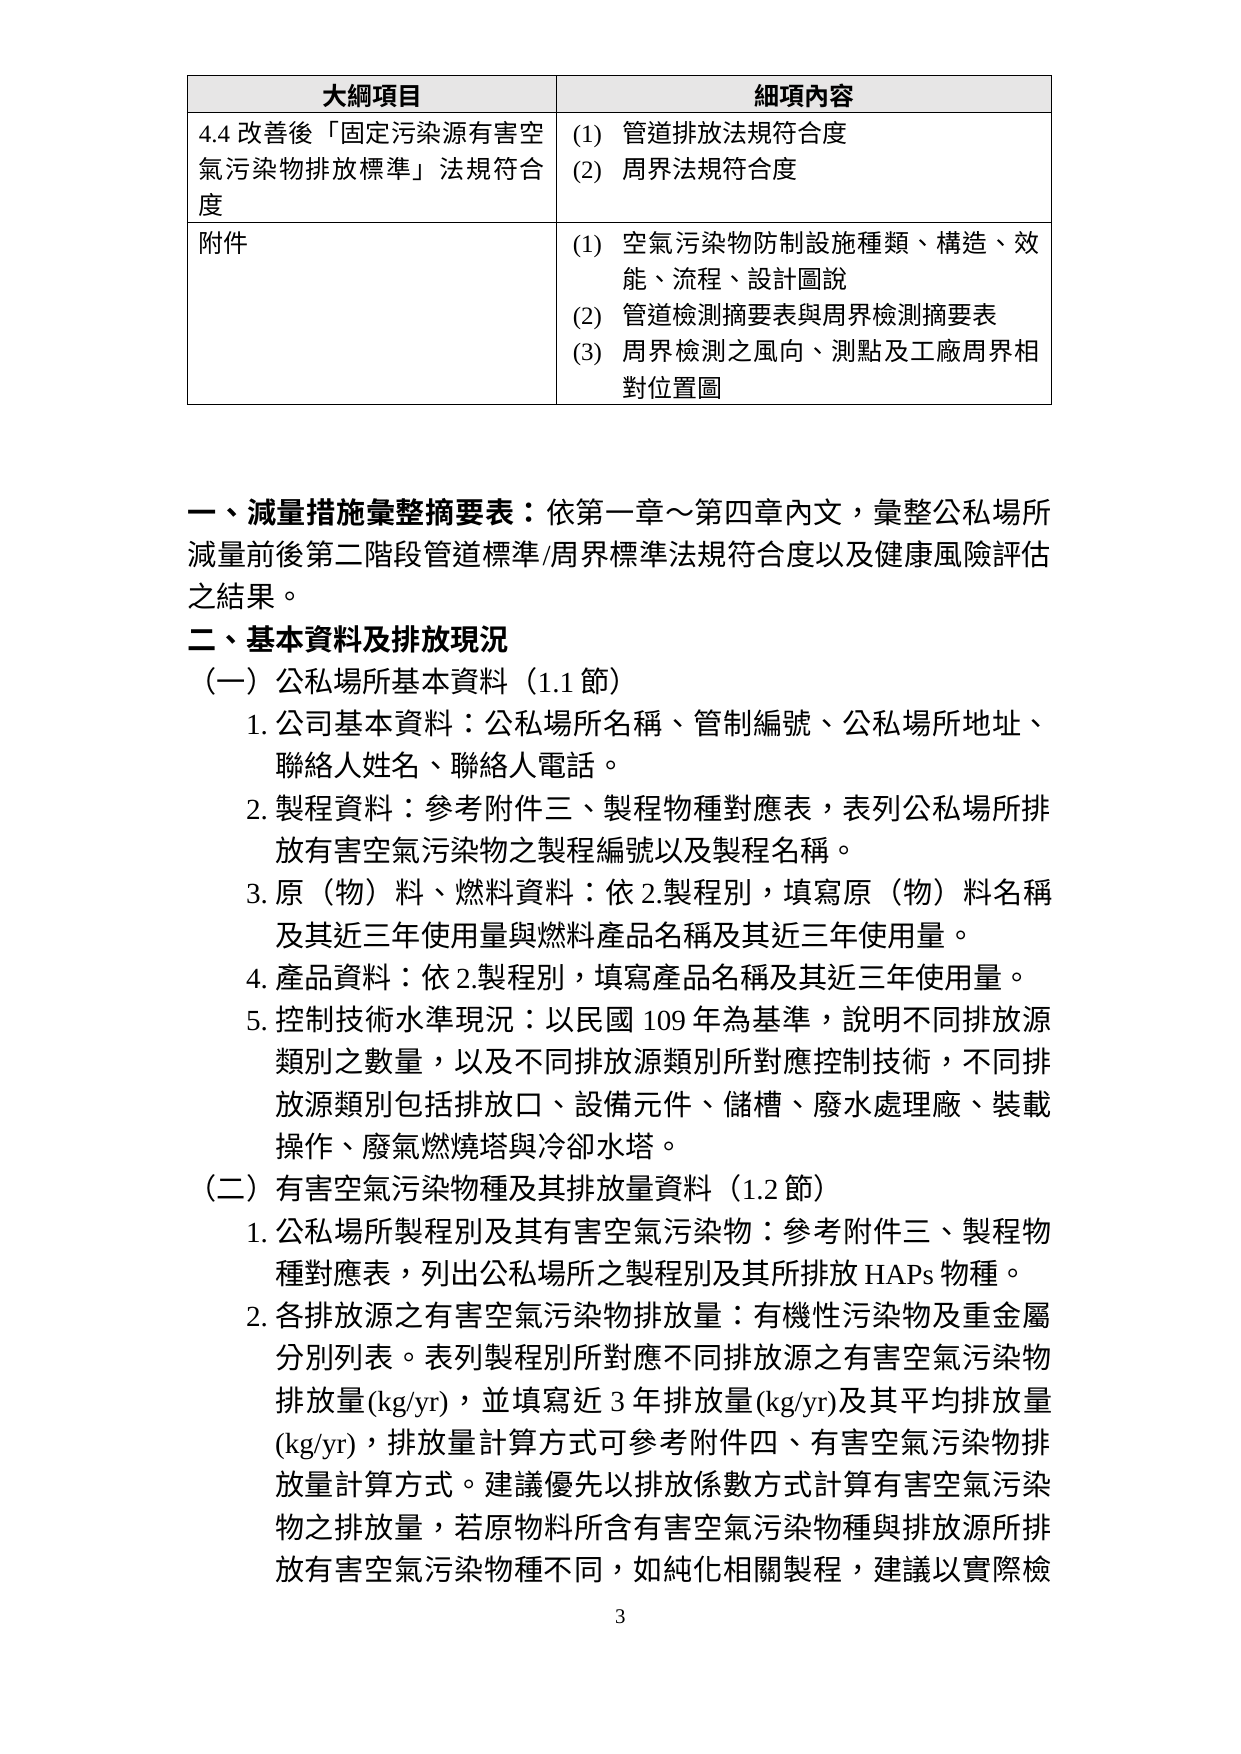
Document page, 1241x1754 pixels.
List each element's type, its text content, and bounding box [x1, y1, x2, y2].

text （二）有害空氣污染物種及其排放量資料（1.2節） [187, 1166, 1053, 1208]
text 二、基本資料及排放現況 [187, 616, 1053, 658]
list 原（物）料、燃料資料：依2.製程別，填寫原（物）料名稱及其近三年使用量與燃料產品名稱及其近三年使用量。 [246, 870, 1053, 954]
list 製程資料：參考附件三、製程物種對應表，表列公私場所排放有害空氣污染物之製程編號以及製程名稱。 [246, 785, 1053, 870]
table_cell 空氣污染物防制設施種類、構造、效能、流程、設計圖說 管道檢測摘要表與周界檢測摘要表 周界檢測之風向、測點及工廠周界相對位置圖 [557, 223, 1051, 404]
table_cell 管道排放法規符合度 周界法規符合度 [557, 113, 1051, 222]
table_cell 附件 [188, 223, 556, 404]
table_cell 4.4 改善後「固定污染源有害空氣污染物排放標準」法規符合度 [188, 113, 556, 222]
table_header 大綱項目 [188, 76, 556, 112]
table_header 細項內容 [557, 76, 1051, 112]
list 公私場所製程別及其有害空氣污染物：參考附件三、製程物種對應表，列出公私場所之製程別及其所排放HAPs物種。 [246, 1208, 1053, 1293]
list 各排放源之有害空氣污染物排放量：有機性污染物及重金屬分別列表。表列製程別所對應不同排放源之有害空氣污染物排放量(kg/yr)，並填寫近3年排放量(kg/yr)及其平均排放量(kg/yr)，排放量計算方式可參考附件四、有害空氣污染物排放量計算方式。建議優先以排放係數方式計算有害空氣污染物之排放量，若原物料所含有害空氣污染物種與排放源所排放有害空氣污染物種不同，如純化相關製程，建議以實際檢 [246, 1293, 1053, 1589]
list 公司基本資料：公私場所名稱、管制編號、公私場所地址、聯絡人姓名、聯絡人電話。 [246, 701, 1053, 785]
text （一）公私場所基本資料（1.1節） [187, 658, 1053, 701]
list 控制技術水準現況：以民國109年為基準，說明不同排放源類別之數量，以及不同排放源類別所對應控制技術，不同排放源類別包括排放口、設備元件、儲槽、廢水處理廠、裝載操作、廢氣燃燒塔與冷卻水塔。 [246, 997, 1053, 1166]
list 產品資料：依2.製程別，填寫產品名稱及其近三年使用量。 [246, 954, 1053, 997]
text 一、減量措施彙整摘要表：依第一章～第四章內文，彙整公私場所減量前後第二階段管道標準/周界標準法規符合度以及健康風險評估之結果。 [187, 489, 1053, 616]
